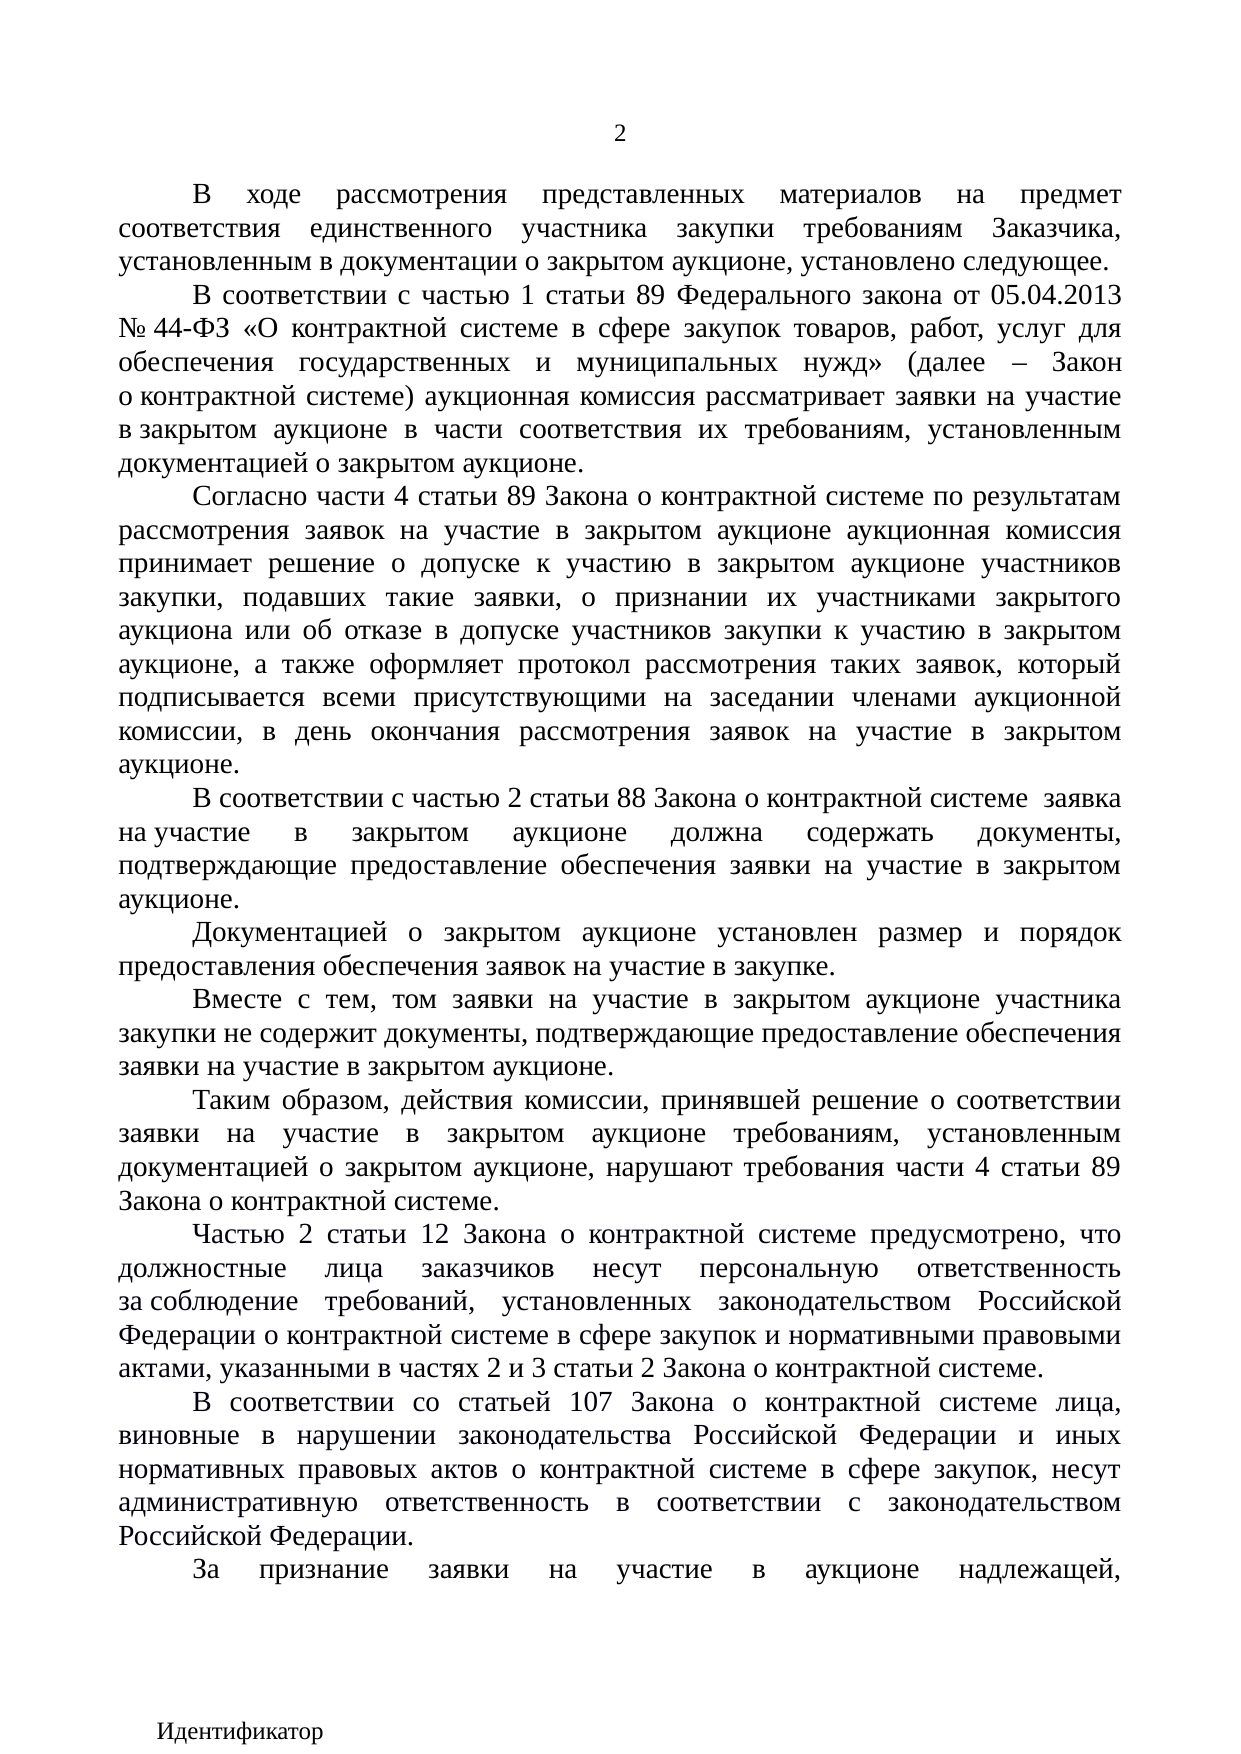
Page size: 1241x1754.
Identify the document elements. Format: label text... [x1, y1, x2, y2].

text В соответствии с частью 1 статьи 89 Федерального закона от 05.04.2013 № 44-ФЗ «О контрактной системе в сфере закупок товаров, работ, услуг для обеспечения государственных и муниципальных нужд» (далее – Закон о контрактной системе) аукционная комиссия рассматривает заявки на участие в закрытом аукционе в части соответствия их требованиям, установленным документацией о закрытом аукционе. [118, 277, 1122, 478]
text В ходе рассмотрения представленных материалов на предмет соответствия единственного участника закупки требованиям Заказчика, установленным в документации о закрытом аукционе, установлено следующее. [118, 176, 1122, 277]
text В соответствии с частью 2 статьи 88 Закона о контрактной системе заявка на участие в закрытом аукционе должна содержать документы, подтверждающие предоставление обеспечения заявки на участие в закрытом аукционе. [118, 780, 1122, 914]
text За признание заявки на участие в аукционе надлежащей, [118, 1552, 1122, 1585]
text Документацией о закрытом аукционе установлен размер и порядок предоставления обеспечения заявок на участие в закупке. [118, 914, 1122, 981]
text В соответствии со статьей 107 Закона о контрактной системе лица, виновные в нарушении законодательства Российской Федерации и иных нормативных правовых актов о контрактной системе в сфере закупок, несут административную ответственность в соответствии с законодательством Российской Федерации. [118, 1384, 1122, 1552]
text Таким образом, действия комиссии, принявшей решение о соответствии заявки на участие в закрытом аукционе требованиям, установленным документацией о закрытом аукционе, нарушают требования части 4 статьи 89 Закона о контрактной системе. [118, 1082, 1122, 1216]
text Согласно части 4 статьи 89 Закона о контрактной системе по результатам рассмотрения заявок на участие в закрытом аукционе аукционная комиссия принимает решение о допуске к участию в закрытом аукционе участников закупки, подавших такие заявки, о признании их участниками закрытого аукциона или об отказе в допуске участников закупки к участию в закрытом аукционе, а также оформляет протокол рассмотрения таких заявок, который подписывается всеми присутствующими на заседании членами аукционной комиссии, в день окончания рассмотрения заявок на участие в закрытом аукционе. [118, 478, 1122, 780]
text Вместе с тем, том заявки на участие в закрытом аукционе участника закупки не содержит документы, подтверждающие предоставление обеспечения заявки на участие в закрытом аукционе. [118, 981, 1122, 1082]
text Частью 2 статьи 12 Закона о контрактной системе предусмотрено, что должностные лица заказчиков несут персональную ответственность за соблюдение требований, установленных законодательством Российской Федерации о контрактной системе в сфере закупок и нормативными правовыми актами, указанными в частях 2 и 3 статьи 2 Закона о контрактной системе. [118, 1216, 1122, 1384]
